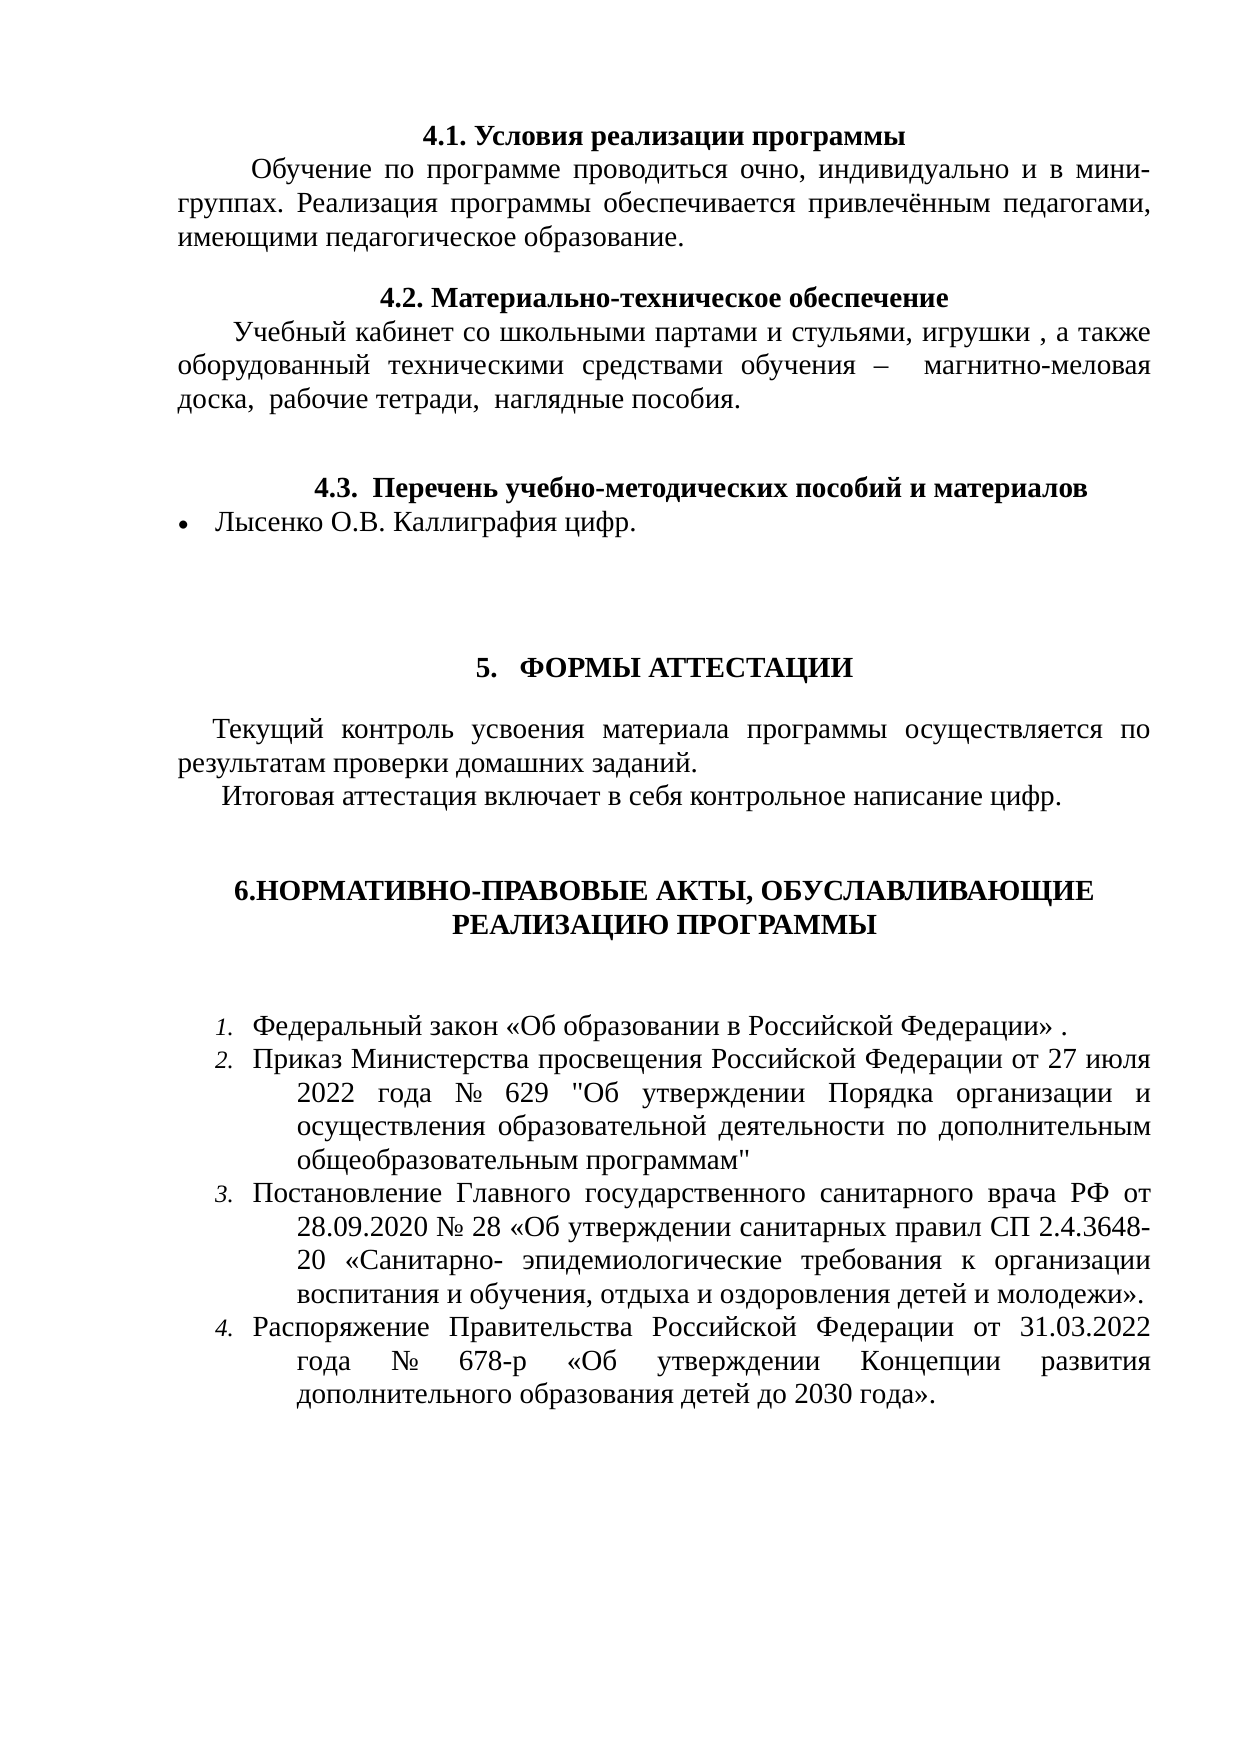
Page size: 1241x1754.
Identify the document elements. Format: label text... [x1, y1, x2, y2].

list Лысенко О.В. Каллиграфия цифр. [140, 504, 1152, 538]
list Федеральный закон «Об образовании в Российской Федерации» . [215, 1008, 1152, 1041]
list Постановление Главного государственного санитарного врача РФ от 28.09.2020 № 28 «Об утверждении санитарных правил СП 2.4.3648-20 «Санитарно- эпидемиологические требования к организации воспитания и обучения, отдыха и оздоровления детей и молодежи». [215, 1175, 1152, 1309]
text 4.2. Материально-техническое обеспечение [177, 280, 1152, 314]
text 5. ФОРМЫ АТТЕСТАЦИИ [177, 650, 1152, 683]
text Учебный кабинет со школьными партами и стульями, игрушки , а также оборудованный техническими средствами обучения – магнитно-меловая доска, рабочие тетради, наглядные пособия. [177, 314, 1152, 414]
text Текущий контроль усвоения материала программы осуществляется по результатам проверки домашних заданий. [177, 711, 1152, 778]
text 4.3. Перечень учебно-методических пособий и материалов [177, 471, 1152, 504]
list Приказ Министерства просвещения Российской Федерации от 27 июля 2022 года № 629 "Об утверждении Порядка организации и осуществления образовательной деятельности по дополнительным общеобразовательным программам" [215, 1041, 1152, 1175]
text Обучение по программе проводиться очно, индивидуально и в мини-группах. Реализация программы обеспечивается привлечённым педагогами, имеющими педагогическое образование. [177, 152, 1152, 252]
text 4.1. Условия реализации программы [177, 118, 1152, 152]
list Распоряжение Правительства Российской Федерации от 31.03.2022 года № 678-р «Об утверждении Концепции развития дополнительного образования детей до 2030 года». [215, 1309, 1152, 1410]
text Итоговая аттестация включает в себя контрольное написание цифр. [177, 778, 1152, 812]
text 6.НОРМАТИВНО-ПРАВОВЫЕ АКТЫ, ОБУСЛАВЛИВАЮЩИЕ РЕАЛИЗАЦИЮ ПРОГРАММЫ [177, 873, 1152, 941]
